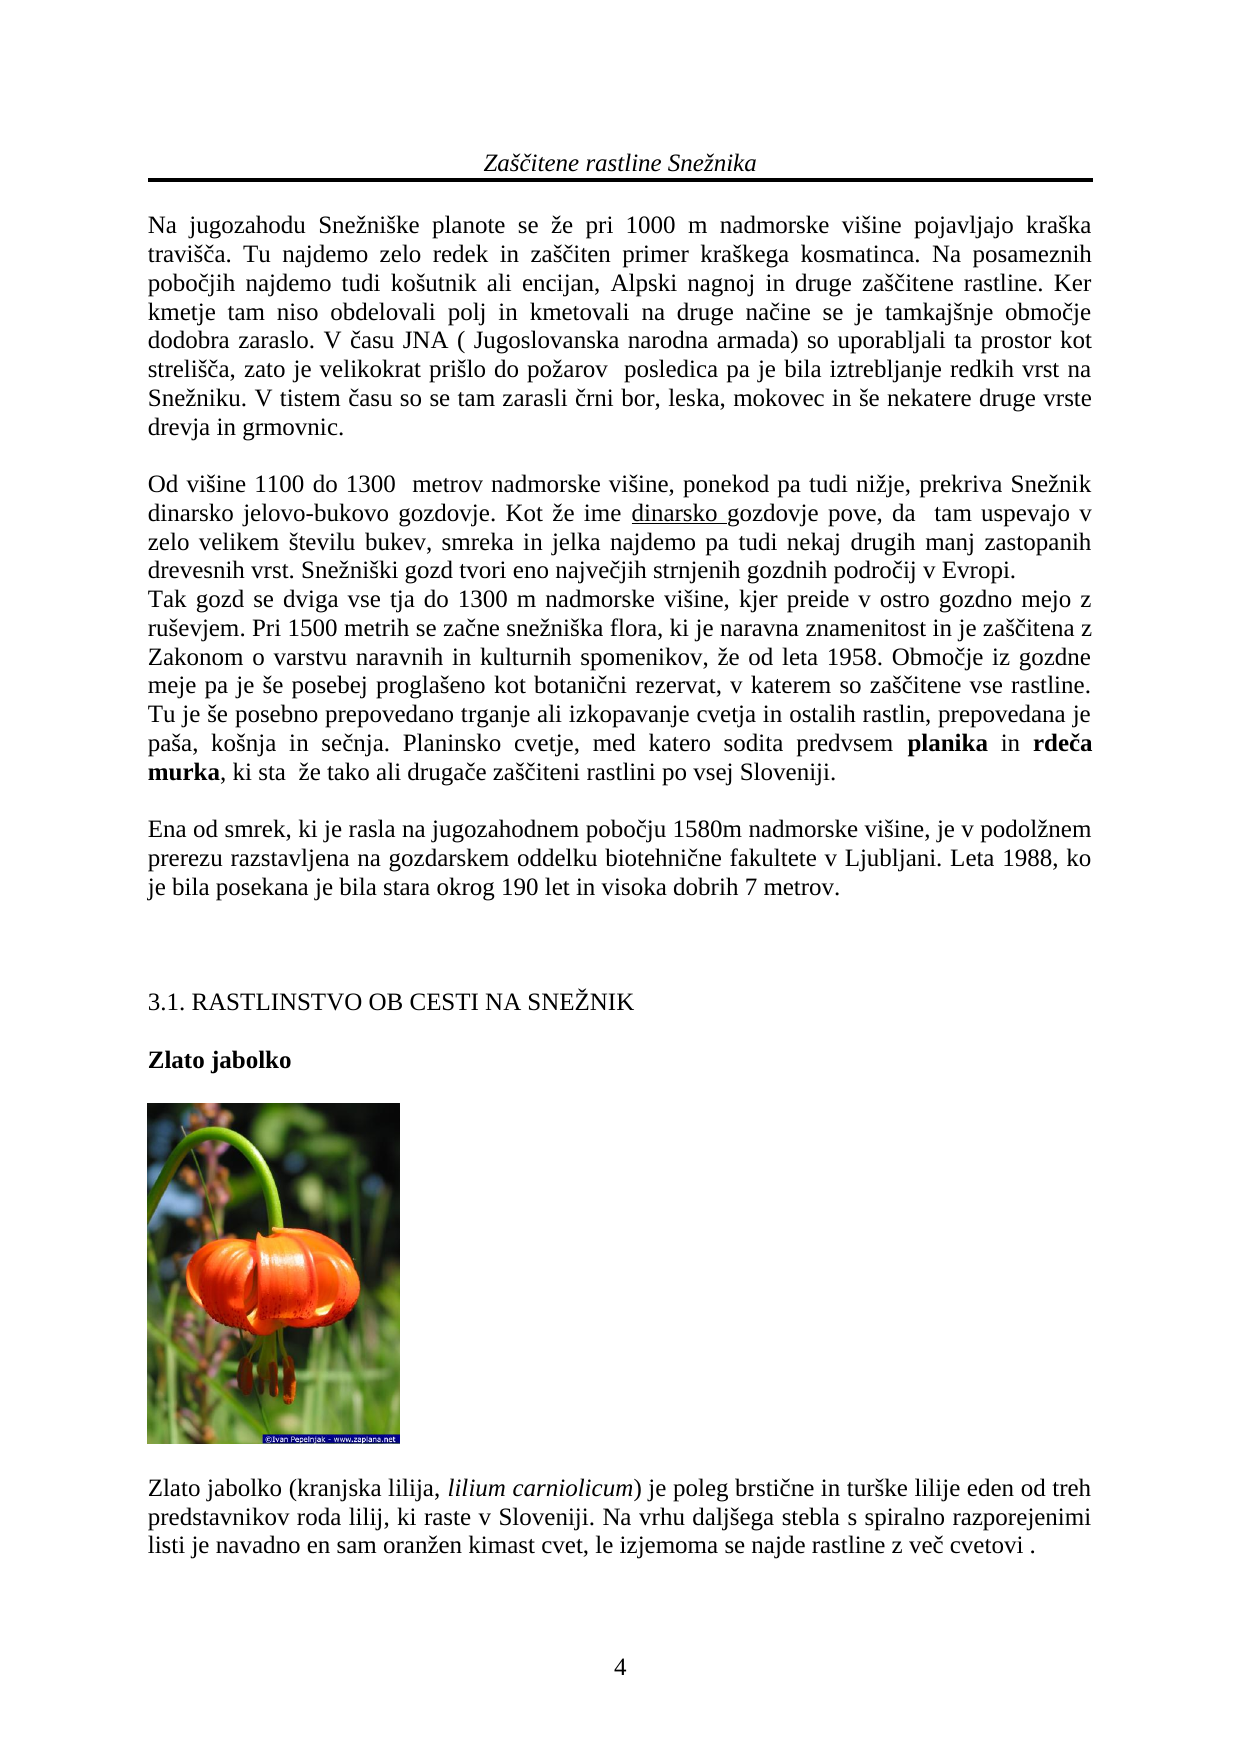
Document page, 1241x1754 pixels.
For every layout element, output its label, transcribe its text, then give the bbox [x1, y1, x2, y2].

text Zlato jabolko [148, 1045, 1093, 1074]
text Zaščitene rastline Snežnika [148, 148, 1093, 178]
text Zlato jabolko (kranjska lilija, lilium carniolicum) je poleg brstične in turške lilije eden od treh predstavnikov roda lilij, ki raste v Sloveniji. Na vrhu daljšega stebla s spiralno razporejenimi listi je navadno en sam oranžen kimast cvet, le izjemoma se najde rastline z več cvetovi . [148, 1473, 1093, 1559]
text Od višine 1100 do 1300 metrov nadmorske višine, ponekod pa tudi nižje, prekriva Snežnik dinarsko jelovo-bukovo gozdovje. Kot že ime dinarsko gozdovje pove, da tam uspevajo v zelo velikem številu bukev, smreka in jelka najdemo pa tudi nekaj drugih manj zastopanih drevesnih vrst. Snežniški gozd tvori eno največjih strnjenih gozdnih področij v Evropi. [148, 469, 1093, 584]
text Tak gozd se dviga vse tja do 1300 m nadmorske višine, kjer preide v ostro gozdno mejo z ruševjem. Pri 1500 metrih se začne snežniška flora, ki je naravna znamenitost in je zaščitena z Zakonom o varstvu naravnih in kulturnih spomenikov, že od leta 1958. Območje iz gozdne meje pa je še posebej proglašeno kot botanični rezervat, v katerem so zaščitene vse rastline. Tu je še posebno prepovedano trganje ali izkopavanje cvetja in ostalih rastlin, prepovedana je paša, košnja in sečnja. Planinsko cvetje, med katero sodita predvsem planika in rdeča murka, ki sta že tako ali drugače zaščiteni rastlini po vsej Sloveniji. [148, 584, 1093, 785]
picture [147, 1103, 400, 1444]
text Na jugozahodu Snežniške planote se že pri 1000 m nadmorske višine pojavljajo kraška travišča. Tu najdemo zelo redek in zaščiten primer kraškega kosmatinca. Na posameznih pobočjih najdemo tudi košutnik ali encijan, Alpski nagnoj in druge zaščitene rastline. Ker kmetje tam niso obdelovali polj in kmetovali na druge načine se je tamkajšnje območje dodobra zaraslo. V času JNA ( Jugoslovanska narodna armada) so uporabljali ta prostor kot strelišča, zato je velikokrat prišlo do požarov posledica pa je bila iztrebljanje redkih vrst na Snežniku. V tistem času so se tam zarasli črni bor, leska, mokovec in še nekatere druge vrste drevja in grmovnic. [148, 210, 1093, 440]
text Ena od smrek, ki je rasla na jugozahodnem pobočju 1580m nadmorske višine, je v podolžnem prerezu razstavljena na gozdarskem oddelku biotehnične fakultete v Ljubljani. Leta 1988, ko je bila posekana je bila stara okrog 190 let in visoka dobrih 7 metrov. [148, 785, 1093, 900]
text 3.1. RASTLINSTVO OB CESTI NA SNEŽNIK [148, 987, 1093, 1016]
